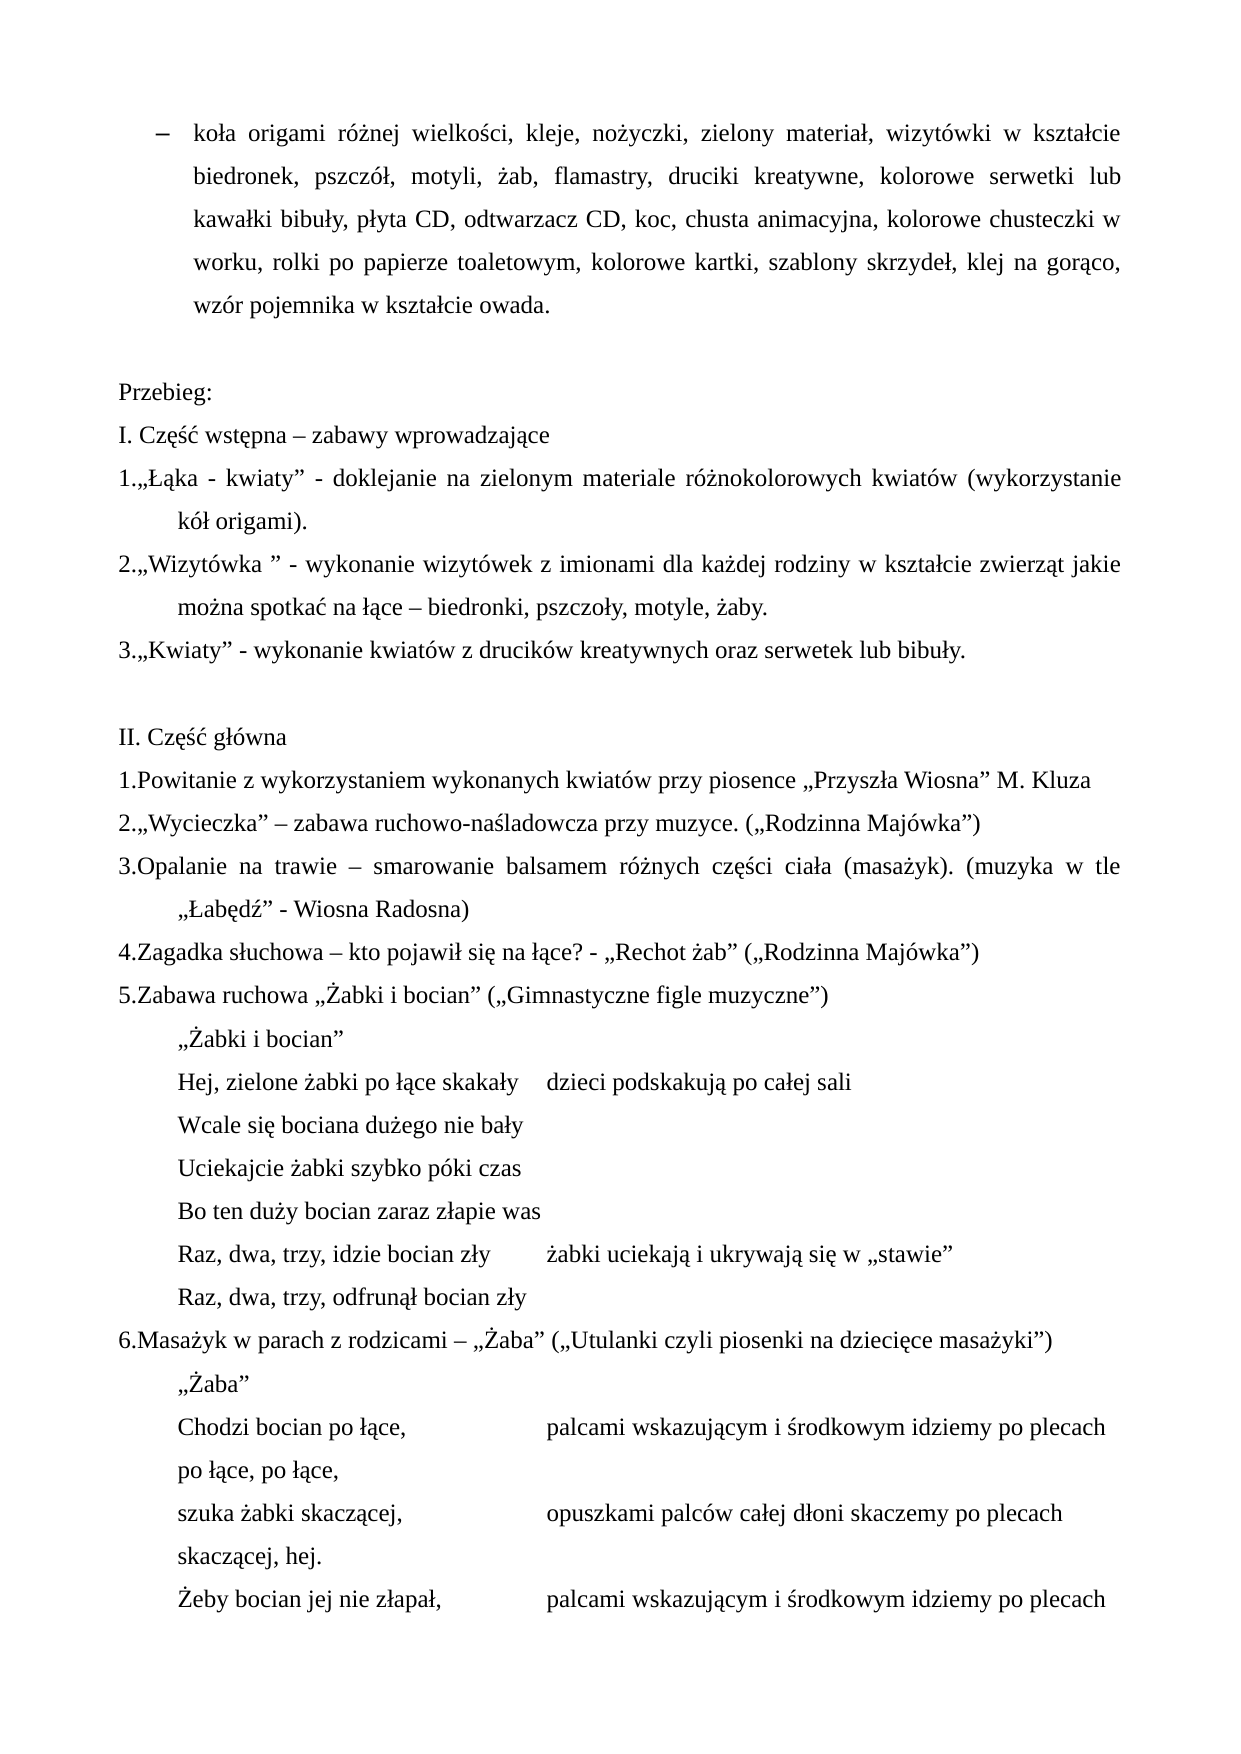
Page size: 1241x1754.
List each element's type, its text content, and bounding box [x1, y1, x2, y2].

text Hej, zielone żabki po łące skakały dzieci podskakują po całej sali [177, 1067, 1122, 1096]
text Uciekajcie żabki szybko póki czas [177, 1153, 1122, 1182]
text Bo ten duży bocian zaraz złapie was [177, 1196, 1122, 1225]
list Opalanie na trawie – smarowanie balsamem różnych części ciała (masażyk). (muzyka w tle „Łabędź” - Wiosna Radosna) [118, 851, 1122, 923]
list koła origami różnej wielkości, kleje, nożyczki, zielony materiał, wizytówki w kształcie biedronek, pszczół, motyli, żab, flamastry, druciki kreatywne, kolorowe serwetki lub kawałki bibuły, płyta CD, odtwarzacz CD, koc, chusta animacyjna, kolorowe chusteczki w worku, rolki po papierze toaletowym, kolorowe kartki, szablony skrzydeł, klej na gorąco, wzór pojemnika w kształcie owada. [156, 118, 1122, 319]
text Raz, dwa, trzy, odfrunął bocian zły [177, 1282, 1122, 1311]
list Zagadka słuchowa – kto pojawił się na łące? - „Rechot żab” („Rodzinna Majówka”) [118, 937, 1122, 966]
text Chodzi bocian po łące, palcami wskazującym i środkowym idziemy po plecach [177, 1412, 1122, 1441]
list „Wycieczka” – zabawa ruchowo-naśladowcza przy muzyce. („Rodzinna Majówka”) [118, 808, 1122, 837]
text Wcale się bociana dużego nie bały [177, 1110, 1122, 1139]
list Powitanie z wykorzystaniem wykonanych kwiatów przy piosence „Przyszła Wiosna” M. Kluza [118, 765, 1122, 794]
list „Łąka - kwiaty” - doklejanie na zielonym materiale różnokolorowych kwiatów (wykorzystanie kół origami). [118, 463, 1122, 535]
text „Żabki i bocian” [177, 1024, 1122, 1052]
list „Kwiaty” - wykonanie kwiatów z drucików kreatywnych oraz serwetek lub bibuły. [118, 636, 1122, 664]
text Raz, dwa, trzy, idzie bocian zły żabki uciekają i ukrywają się w „stawie” [177, 1239, 1122, 1268]
text „Żaba” [177, 1369, 1122, 1397]
text skaczącej, hej. [177, 1541, 1122, 1570]
text I. Część wstępna – zabawy wprowadzające [118, 420, 1122, 449]
list Zabawa ruchowa „Żabki i bocian” („Gimnastyczne figle muzyczne”) [118, 981, 1122, 1009]
list „Wizytówka ” - wykonanie wizytówek z imionami dla każdej rodziny w kształcie zwierząt jakie można spotkać na łące – biedronki, pszczoły, motyle, żaby. [118, 549, 1122, 621]
text szuka żabki skaczącej, opuszkami palców całej dłoni skaczemy po plecach [177, 1498, 1122, 1527]
text II. Część główna [118, 722, 1122, 751]
text Żeby bocian jej nie złapał, palcami wskazującym i środkowym idziemy po plecach [177, 1584, 1122, 1613]
text Przebieg: [118, 377, 1122, 406]
text po łące, po łące, [177, 1455, 1122, 1484]
list Masażyk w parach z rodzicami – „Żaba” („Utulanki czyli piosenki na dziecięce masażyki”) [118, 1326, 1122, 1354]
